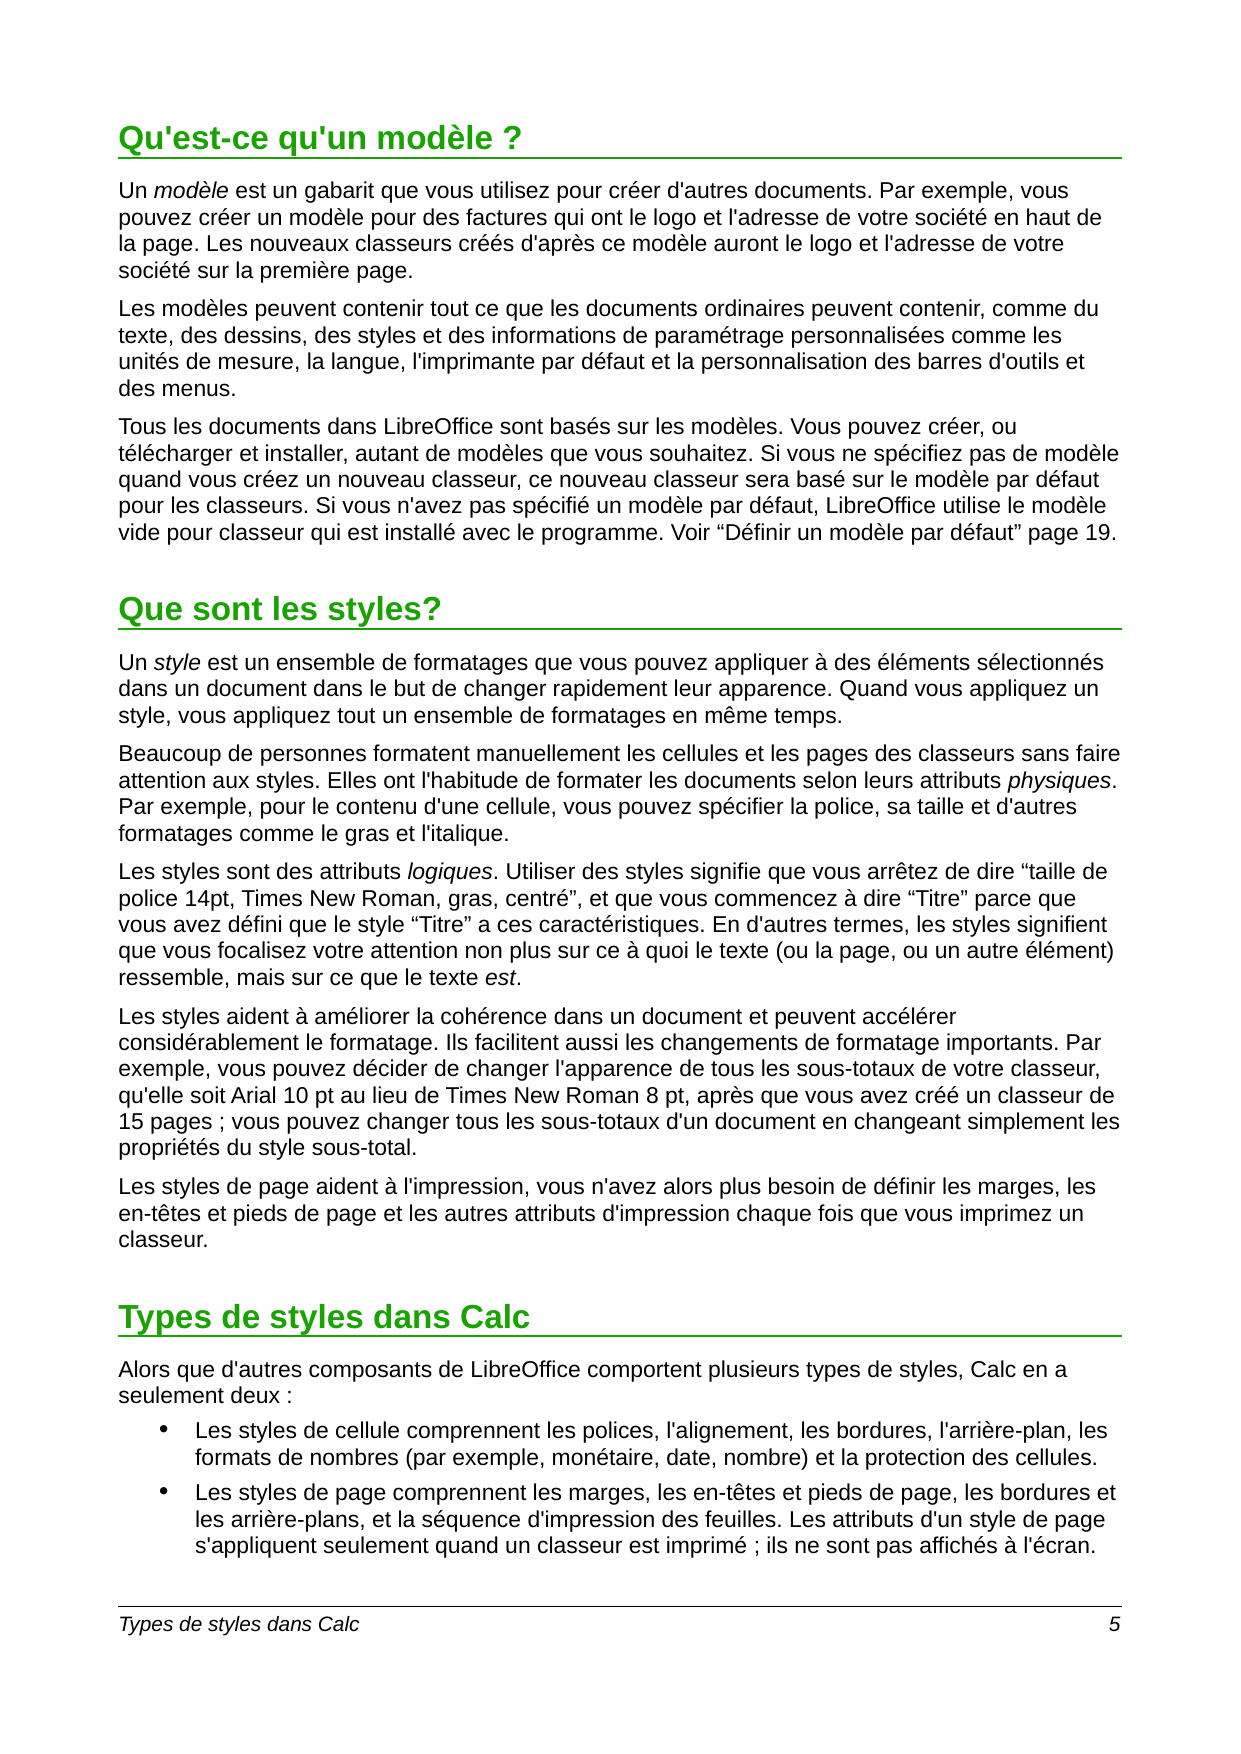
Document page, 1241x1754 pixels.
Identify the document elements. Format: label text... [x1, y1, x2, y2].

text Un style est un ensemble de formatages que vous pouvez appliquer à des éléments sélectionnés dans un document dans le but de changer rapidement leur apparence. Quand vous appliquez un style, vous appliquez tout un ensemble de formatages en même temps. [118, 649, 1122, 728]
text Un modèle est un gabarit que vous utilisez pour créer d'autres documents. Par exemple, vous pouvez créer un modèle pour des factures qui ont le logo et l'adresse de votre société en haut de la page. Les nouveaux classeurs créés d'après ce modèle auront le logo et l'adresse de votre société sur la première page. [118, 177, 1122, 283]
text Les styles de page aident à l'impression, vous n'avez alors plus besoin de définir les marges, les en-têtes et pieds de page et les autres attributs d'impression chaque fois que vous imprimez un classeur. [118, 1173, 1122, 1252]
subtitle Que sont les styles? [118, 589, 1122, 628]
text Les styles aident à améliorer la cohérence dans un document et peuvent accélérer considérablement le formatage. Ils facilitent aussi les changements de formatage importants. Par exemple, vous pouvez décider de changer l'apparence de tous les sous-totaux de votre classeur, qu'elle soit Arial 10 pt au lieu de Times New Roman 8 pt, après que vous avez créé un classeur de 15 pages ; vous pouvez changer tous les sous-totaux d'un document en changeant simplement les propriétés du style sous-total. [118, 1003, 1122, 1161]
subtitle Types de styles dans Calc [118, 1297, 1122, 1335]
list Les styles de page comprennent les marges, les en-têtes et pieds de page, les bordures et les arrière-plans, et la séquence d'impression des feuilles. Les attributs d'un style de page s'appliquent seulement quand un classeur est imprimé ; ils ne sont pas affichés à l'écran. [156, 1477, 1122, 1559]
text Les styles sont des attributs logiques. Utiliser des styles signifie que vous arrêtez de dire “taille de police 14pt, Times New Roman, gras, centré”, et que vous commencez à dire “Titre” parce que vous avez défini que le style “Titre” a ces caractéristiques. En d'autres termes, les styles signifient que vous focalisez votre attention non plus sur ce à quoi le texte (ou la page, ou un autre élément) ressemble, mais sur ce que le texte est. [118, 858, 1122, 990]
text Les modèles peuvent contenir tout ce que les documents ordinaires peuvent contenir, comme du texte, des dessins, des styles et des informations de paramétrage personnalisées comme les unités de mesure, la langue, l'imprimante par défaut et la personnalisation des barres d'outils et des menus. [118, 295, 1122, 401]
list Les styles de cellule comprennent les polices, l'alignement, les bordures, l'arrière-plan, les formats de nombres (par exemple, monétaire, date, nombre) et la protection des cellules. [156, 1415, 1122, 1471]
subtitle Qu'est-ce qu'un modèle ? [118, 118, 1122, 157]
text Tous les documents dans LibreOffice sont basés sur les modèles. Vous pouvez créer, ou télécharger et installer, autant de modèles que vous souhaitez. Si vous ne spécifiez pas de modèle quand vous créez un nouveau classeur, ce nouveau classeur sera basé sur le modèle par défaut pour les classeurs. Si vous n'avez pas spécifié un modèle par défaut, LibreOffice utilise le modèle vide pour classeur qui est installé avec le programme. Voir “Définir un modèle par défaut” page 19. [118, 413, 1122, 545]
list Alors que d'autres composants de LibreOffice comportent plusieurs types de styles, Calc en a seulement deux : [118, 1356, 1122, 1409]
text Beaucoup de personnes formatent manuellement les cellules et les pages des classeurs sans faire attention aux styles. Elles ont l'habitude de formater les documents selon leurs attributs physiques. Par exemple, pour le contenu d'une cellule, vous pouvez spécifier la police, sa taille et d'autres formatages comme le gras et l'italique. [118, 740, 1122, 846]
